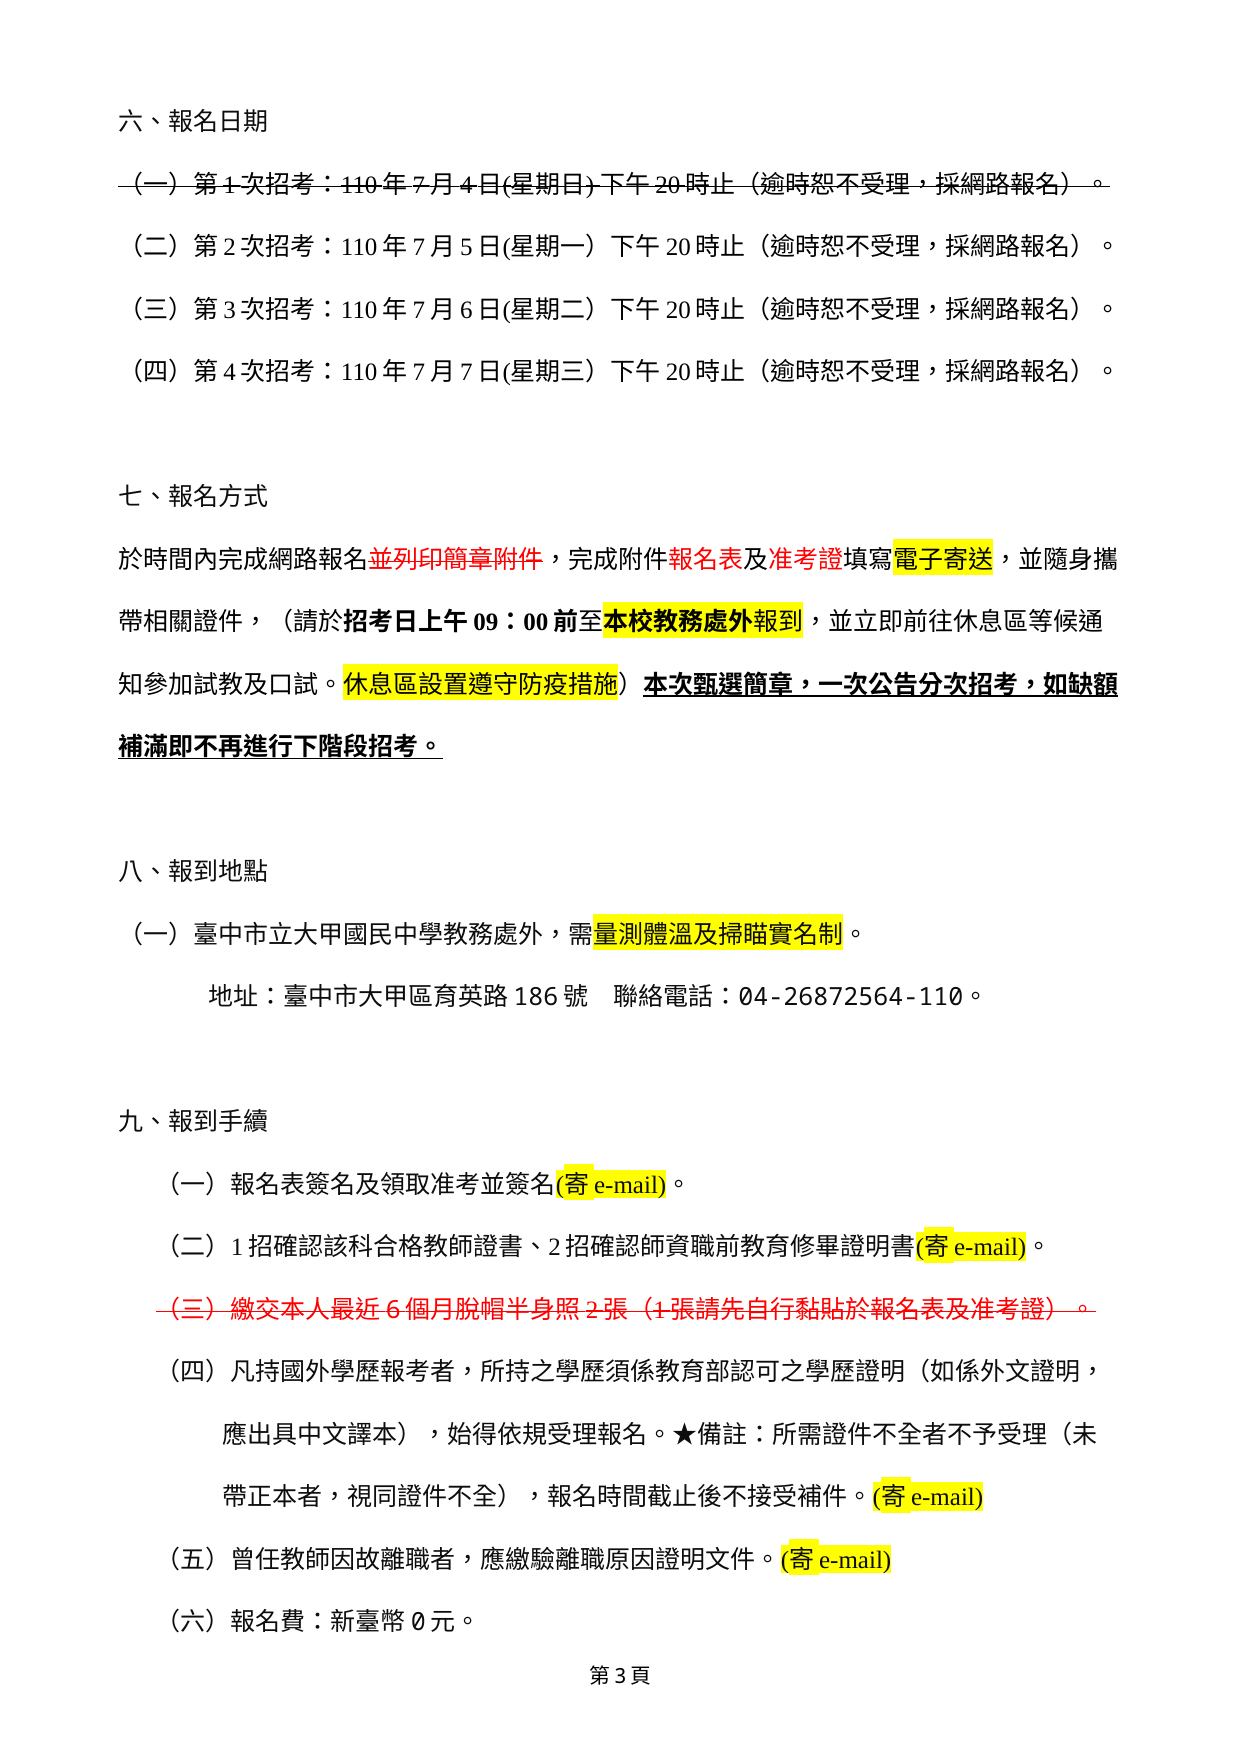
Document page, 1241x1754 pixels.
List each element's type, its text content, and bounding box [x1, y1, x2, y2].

text （三）繳交本人最近6個月脫帽半身照2張（1張請先自行黏貼於報名表及准考證）。 [156, 1266, 1122, 1328]
text 七、報名方式 於時間內完成網路報名並列印簡章附件，完成附件報名表及准考證填寫電子寄送，並隨身攜帶相關證件，（請於招考日上午09：00前至本校教務處外報到，並立即前往休息區等候通知參加試教及口試。休息區設置遵守防疫措施）本次甄選簡章，一次公告分次招考，如缺額補滿即不再進行下階段招考。 [118, 453, 1122, 766]
text 地址：臺中市大甲區育英路186號 聯絡電話：04-26872564-110。 [118, 953, 1122, 1016]
text （一）臺中市立大甲國民中學教務處外，需量測體溫及掃瞄實名制。 [118, 891, 1122, 953]
text （一）第1次招考：110年7月4日(星期日) 下午20時止（逾時恕不受理，採網路報名）。 [118, 141, 1122, 203]
text （二）第2次招考：110年7月5日(星期一）下午20時止（逾時恕不受理，採網路報名）。 [118, 203, 1122, 266]
text （四）凡持國外學歷報考者，所持之學歷須係教育部認可之學歷證明（如係外文證明，應出具中文譯本），始得依規受理報名。★備註：所需證件不全者不予受理（未帶正本者，視同證件不全），報名時間截止後不接受補件。(寄e-mail) [156, 1328, 1122, 1516]
text 九、報到手續 [118, 1078, 1122, 1141]
text （二）1招確認該科合格教師證書、2招確認師資職前教育修畢證明書(寄e-mail)。 [156, 1203, 1122, 1266]
text （五）曾任教師因故離職者，應繳驗離職原因證明文件。(寄e-mail) [156, 1516, 1122, 1578]
text （四）第4次招考：110年7月7日(星期三）下午20時止（逾時恕不受理，採網路報名）。 [118, 328, 1122, 391]
text 八、報到地點 [118, 828, 1122, 891]
text 六、報名日期 [118, 78, 1122, 141]
text （三）第3次招考：110年7月6日(星期二）下午20時止（逾時恕不受理，採網路報名）。 [118, 266, 1122, 328]
text （一）報名表簽名及領取准考並簽名(寄e-mail)。 [118, 1141, 1122, 1203]
text （六）報名費：新臺幣0元。 [156, 1578, 1122, 1641]
